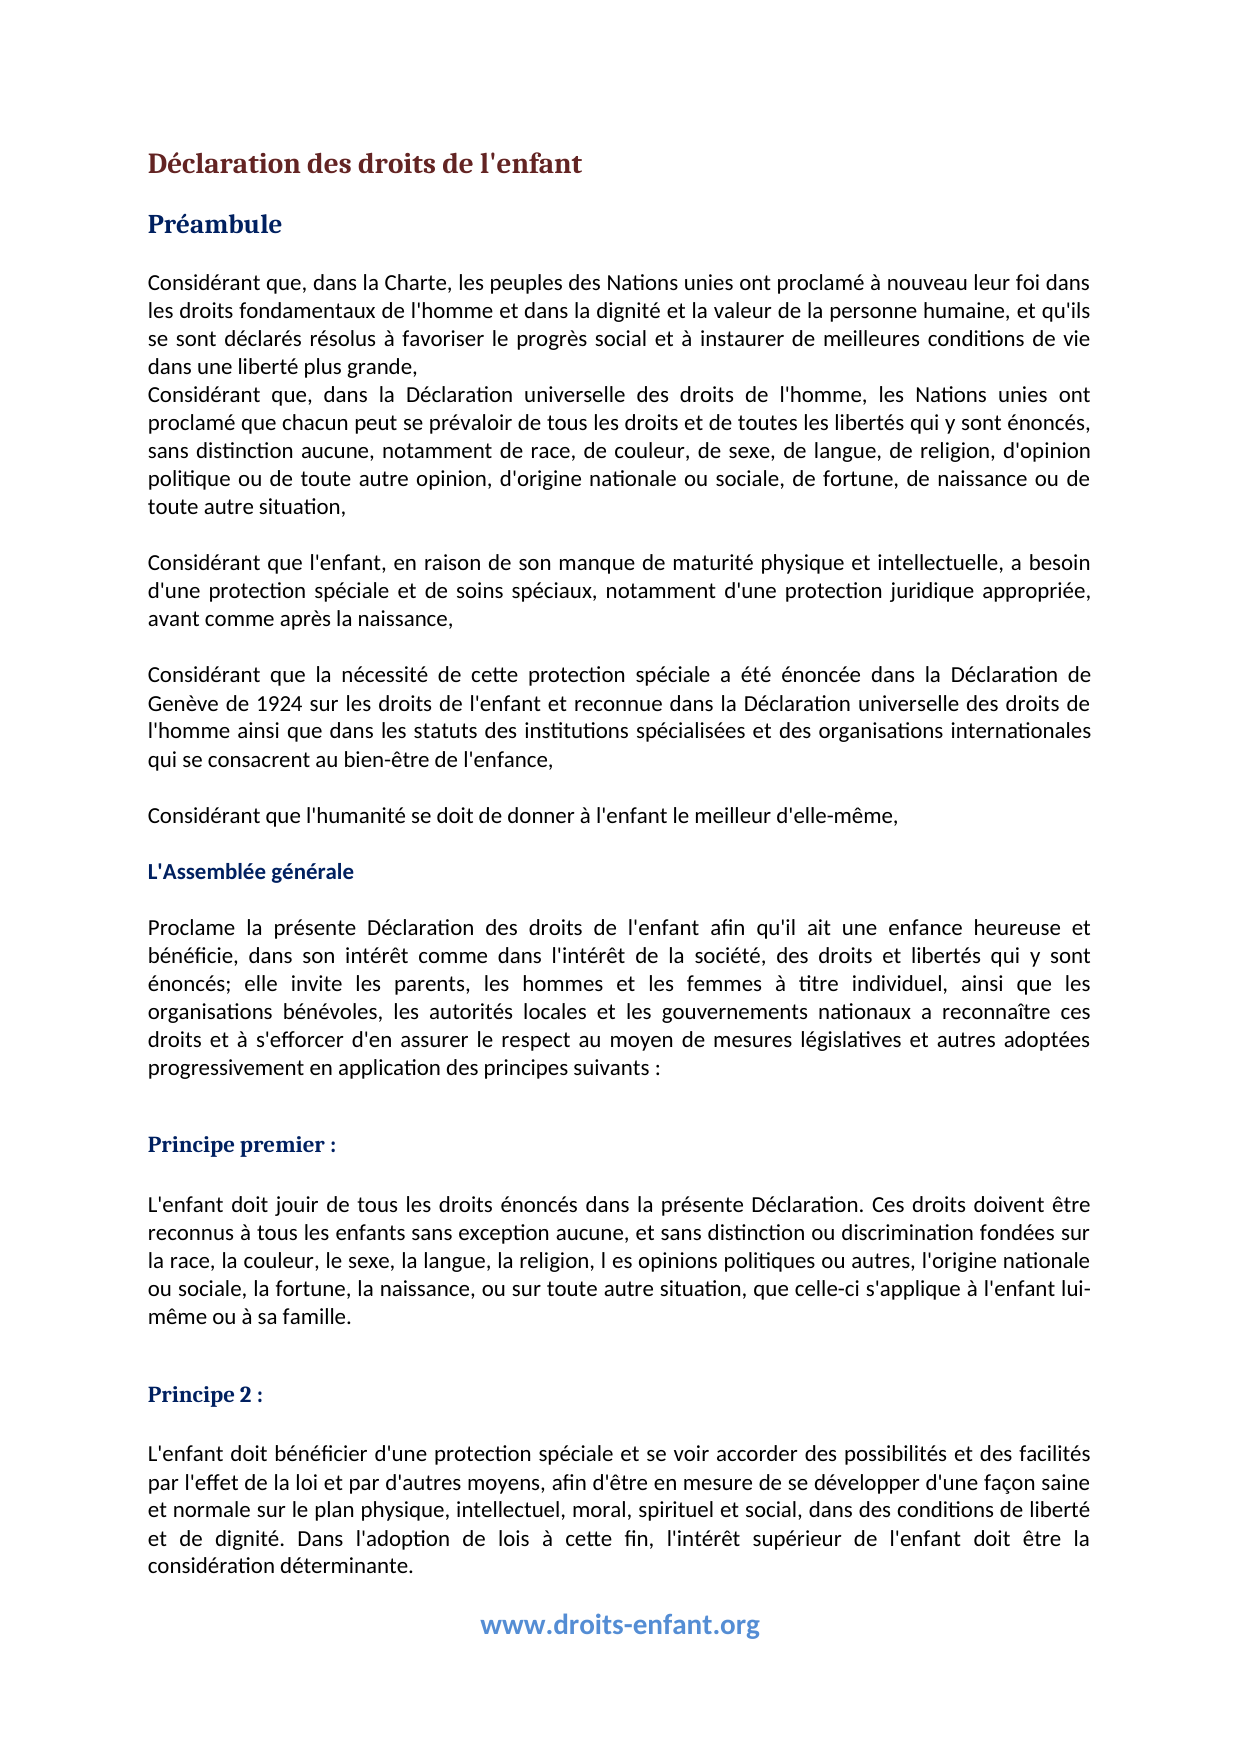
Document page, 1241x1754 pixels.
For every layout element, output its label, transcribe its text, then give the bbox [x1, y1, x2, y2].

text L'enfant doit bénéficier d'une protection spéciale et se voir accorder des possibilités et des facilités par l'effet de la loi et par d'autres moyens, afin d'être en mesure de se développer d'une façon saine et normale sur le plan physique, intellectuel, moral, spirituel et social, dans des conditions de liberté et de dignité. Dans l'adoption de lois à cette fin, l'intérêt supérieur de l'enfant doit être la considération déterminante. [148, 1439, 1093, 1580]
text Considérant que, dans la Déclaration universelle des droits de l'homme, les Nations unies ont proclamé que chacun peut se prévaloir de tous les droits et de toutes les libertés qui y sont énoncés, sans distinction aucune, notamment de race, de couleur, de sexe, de langue, de religion, d'opinion politique ou de toute autre opinion, d'origine nationale ou sociale, de fortune, de naissance ou de toute autre situation, [148, 380, 1093, 521]
text Considérant que l'enfant, en raison de son manque de maturité physique et intellectuelle, a besoin d'une protection spéciale et de soins spéciaux, notamment d'une protection juridique appropriée, avant comme après la naissance, [148, 521, 1093, 633]
text Considérant que, dans la Charte, les peuples des Nations unies ont proclamé à nouveau leur foi dans les droits fondamentaux de l'homme et dans la dignité et la valeur de la personne humaine, et qu'ils se sont déclarés résolus à favoriser le progrès social et à instaurer de meilleures conditions de vie dans une liberté plus grande, [148, 240, 1093, 380]
text L'enfant doit jouir de tous les droits énoncés dans la présente Déclaration. Ces droits doivent être reconnus à tous les enfants sans exception aucune, et sans distinction ou discrimination fondées sur la race, la couleur, le sexe, la langue, la religion, l es opinions politiques ou autres, l'origine nationale ou sociale, la fortune, la naissance, ou sur toute autre situation, que celle-ci s'applique à l'enfant lui-même ou à sa famille. [148, 1190, 1093, 1330]
text L'Assemblée générale [148, 829, 1093, 885]
text Proclame la présente Déclaration des droits de l'enfant afin qu'il ait une enfance heureuse et bénéficie, dans son intérêt comme dans l'intérêt de la société, des droits et libertés qui y sont énoncés; elle invite les parents, les hommes et les femmes à titre individuel, ainsi que les organisations bénévoles, les autorités locales et les gouvernements nationaux a reconnaître ces droits et à s'efforcer d'en assurer le respect au moyen de mesures législatives et autres adoptées progressivement en application des principes suivants : [148, 913, 1093, 1081]
subtitle Principe premier : [148, 1102, 1093, 1158]
text Déclaration des droits de l'enfant Préambule [148, 148, 1093, 240]
text Considérant que l'humanité se doit de donner à l'enfant le meilleur d'elle-même, [148, 773, 1093, 829]
subtitle Principe 2 : [148, 1351, 1093, 1408]
text Considérant que la nécessité de cette protection spéciale a été énoncée dans la Déclaration de Genève de 1924 sur les droits de l'enfant et reconnue dans la Déclaration universelle des droits de l'homme ainsi que dans les statuts des institutions spécialisées et des organisations internationales qui se consacrent au bien-être de l'enfance, [148, 633, 1093, 773]
